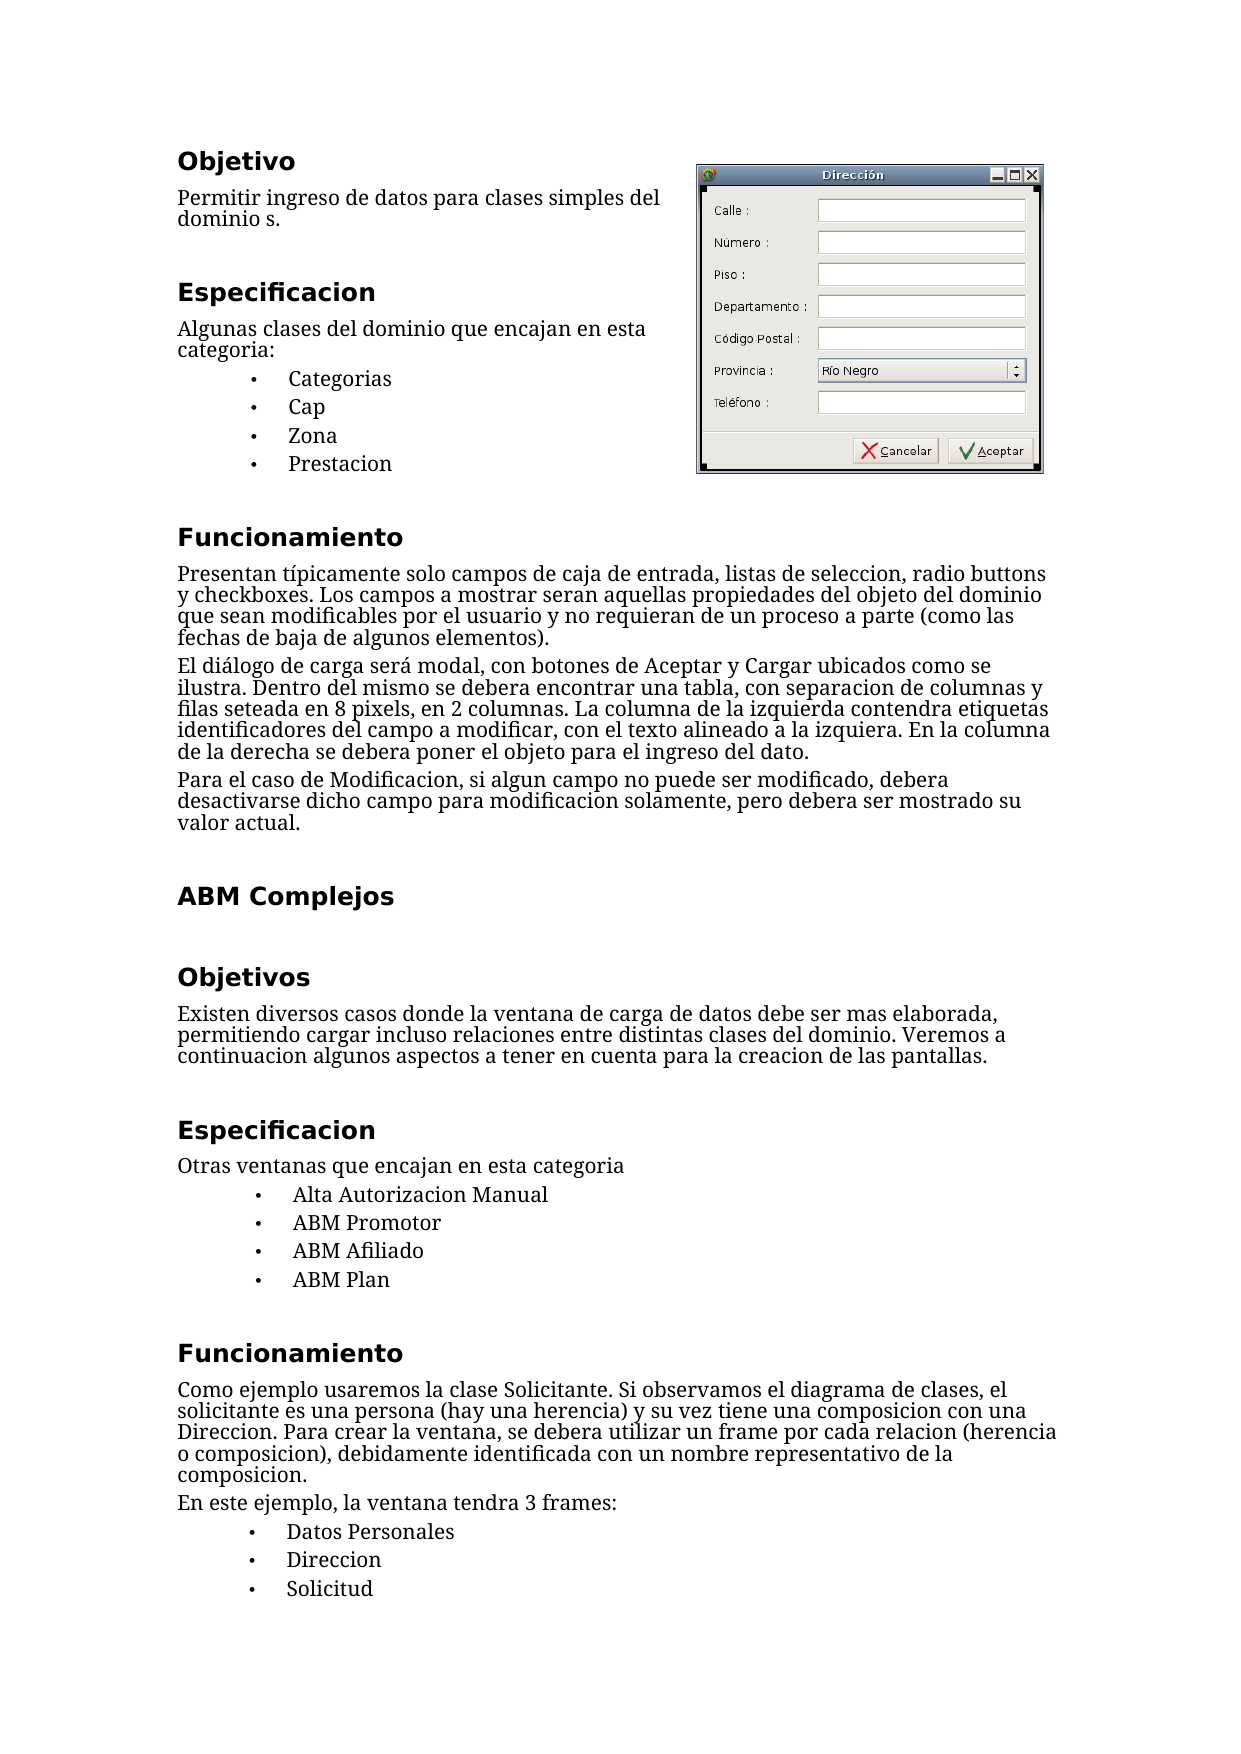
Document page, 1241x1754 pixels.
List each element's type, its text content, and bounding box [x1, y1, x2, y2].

text Presentan típicamente solo campos de caja de entrada, listas de seleccion, radio buttons y checkboxes. Los campos a mostrar seran aquellas propiedades del objeto del dominio que sean modificables por el usuario y no requieran de un proceso a parte (como las fechas de baja de algunos elementos). [177, 559, 1063, 651]
list Categorias [251, 364, 696, 392]
subtitle ABM Complejos [177, 882, 1063, 911]
list Alta Autorizacion Manual [255, 1180, 1063, 1208]
subtitle Funcionamiento [177, 1339, 1063, 1368]
picture [696, 164, 1044, 474]
subtitle Especificacion [177, 1116, 1063, 1145]
subtitle [1044, 279, 1063, 308]
list Prestacion [251, 449, 1063, 478]
text Como ejemplo usaremos la clase Solicitante. Si observamos el diagrama de clases, el solicitante es una persona (hay una herencia) y su vez tiene una composicion con una Direccion. Para crear la ventana, se debera utilizar un frame por cada relacion (herencia o composicion), debidamente identificada con un nombre representativo de la composicion. [177, 1375, 1063, 1488]
text En este ejemplo, la ventana tendra 3 frames: [177, 1488, 1063, 1517]
list ABM Plan [255, 1265, 1063, 1293]
list Datos Personales [249, 1517, 1063, 1545]
list ABM Afiliado [255, 1237, 1063, 1265]
list [1044, 392, 1063, 421]
subtitle Funcionamiento [177, 523, 1063, 553]
list Solicitud [249, 1574, 1063, 1602]
text El diálogo de carga será modal, con botones de Aceptar y Cargar ubicados como se ilustra. Dentro del mismo se debera encontrar una tabla, con separacion de columnas y filas seteada en 8 pixels, en 2 columnas. La columna de la izquierda contendra etiquetas identificadores del campo a modificar, con el texto alineado a la izquiera. En la columna de la derecha se debera poner el objeto para el ingreso del dato. [177, 651, 1063, 765]
list ABM Promotor [255, 1208, 1063, 1237]
list Direccion [249, 1545, 1063, 1574]
subtitle Especificacion [177, 279, 696, 308]
text Algunas clases del dominio que encajan en esta categoria: [177, 314, 696, 364]
list Zona [251, 421, 696, 449]
text Permitir ingreso de datos para clases simples del dominio s. [177, 183, 696, 233]
text Existen diversos casos donde la ventana de carga de datos debe ser mas elaborada, permitiendo cargar incluso relaciones entre distintas clases del dominio. Veremos a continuacion algunos aspectos a tener en cuenta para la creacion de las pantallas. [177, 999, 1063, 1070]
subtitle Objetivo [177, 148, 1063, 177]
text Otras ventanas que encajan en esta categoria [177, 1151, 1063, 1180]
list [1044, 421, 1063, 449]
list Cap [251, 392, 696, 421]
text Para el caso de Modificacion, si algun campo no puede ser modificado, debera desactivarse dicho campo para modificacion solamente, pero debera ser mostrado su valor actual. [177, 765, 1063, 836]
list [1044, 364, 1063, 392]
subtitle Objetivos [177, 963, 1063, 993]
